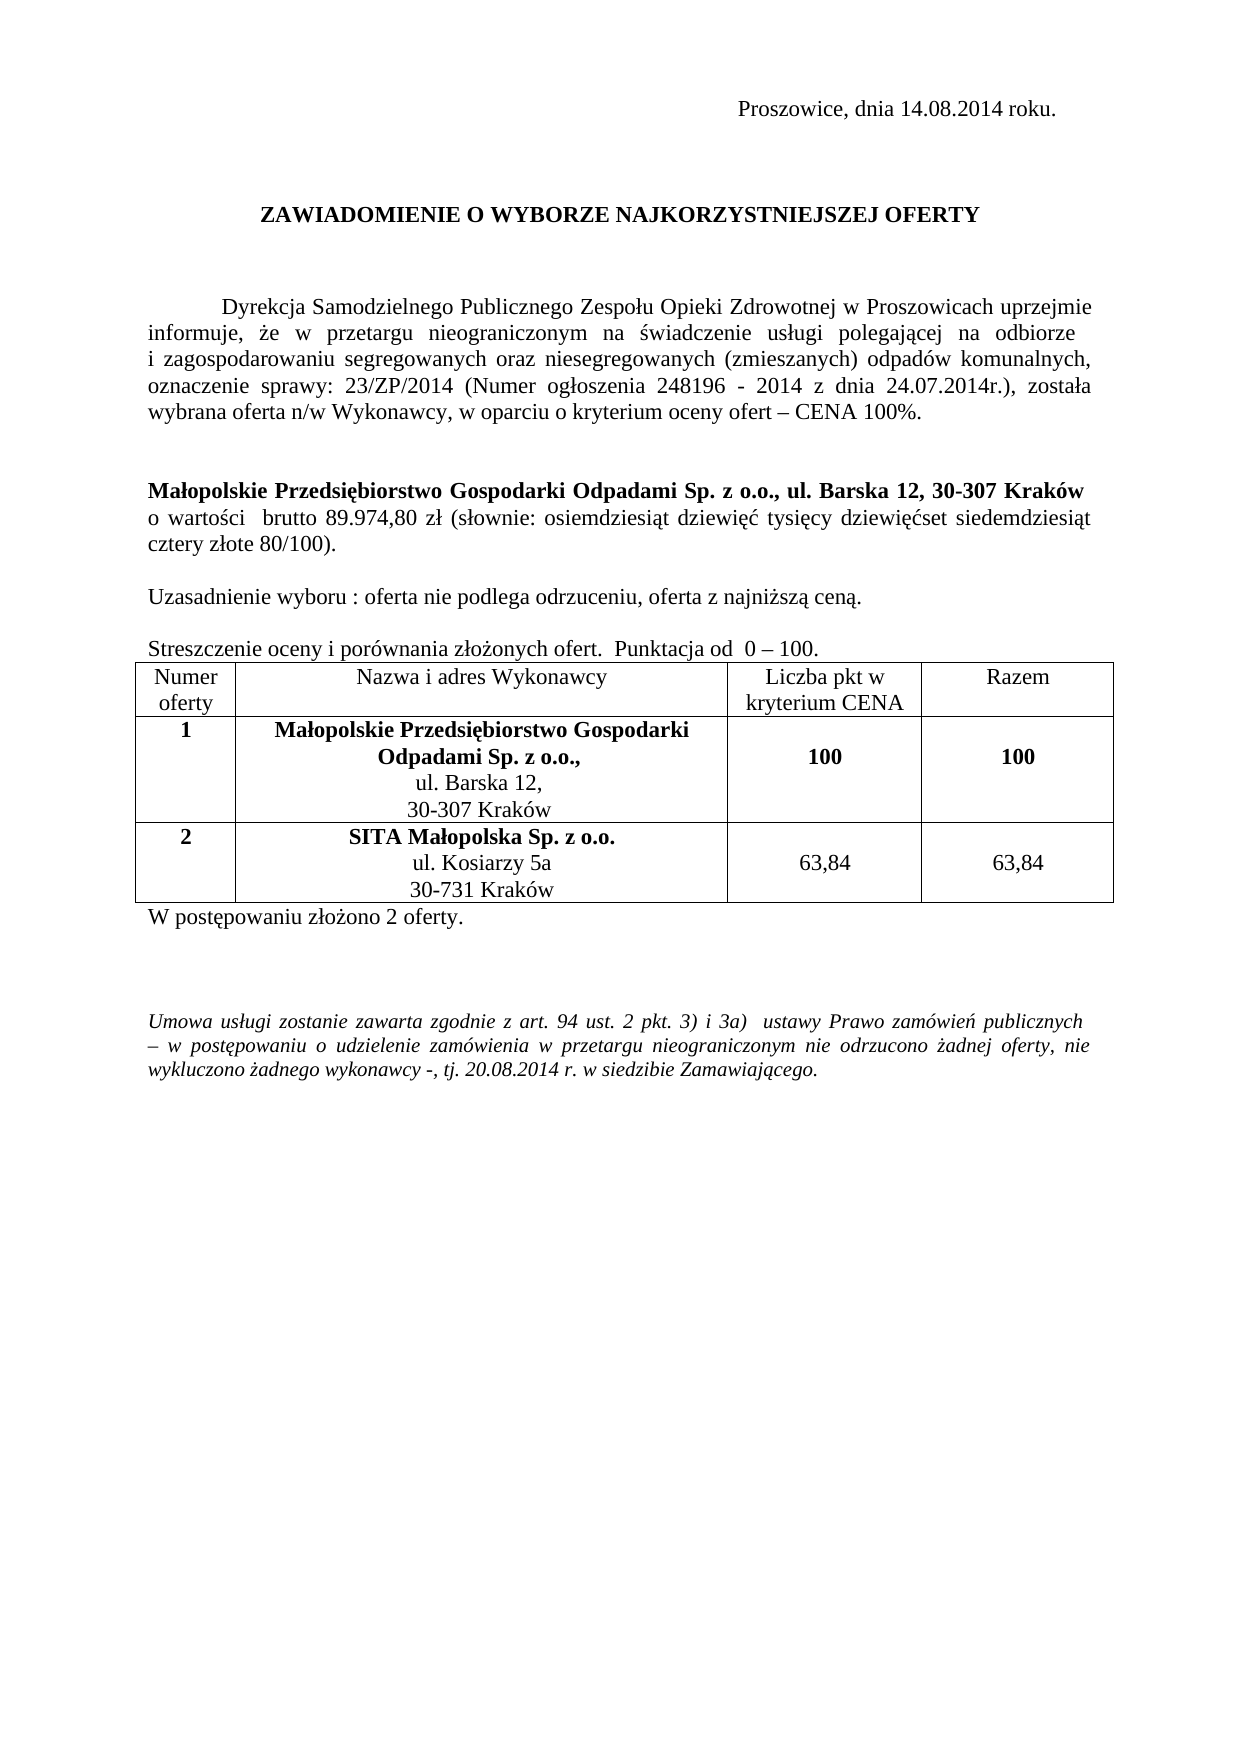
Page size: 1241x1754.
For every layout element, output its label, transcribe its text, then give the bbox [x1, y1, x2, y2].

text Dyrekcja Samodzielnego Publicznego Zespołu Opieki Zdrowotnej w Proszowicach uprzejmie informuje, że w przetargu nieograniczonym na świadczenie usługi polegającej na odbiorze i zagospodarowaniu segregowanych oraz niesegregowanych (zmieszanych) odpadów komunalnych, oznaczenie sprawy: 23/ZP/2014 (Numer ogłoszenia 248196 - 2014 z dnia 24.07.2014r.), została wybrana oferta n/w Wykonawcy, w oparciu o kryterium oceny ofert – CENA 100%. [148, 293, 1093, 424]
table_cell 1 [136, 717, 235, 822]
text Streszczenie oceny i porównania złożonych ofert. Punktacja od 0 – 100. [148, 635, 1093, 662]
text W postępowaniu złożono 2 oferty. [148, 903, 1093, 929]
table_cell 63,84 [728, 823, 921, 902]
table_cell 100 [728, 717, 921, 822]
table_header Liczba pkt w kryterium CENA [728, 663, 921, 716]
text ZAWIADOMIENIE O WYBORZE NAJKORZYSTNIEJSZEJ OFERTY [148, 201, 1093, 227]
table_header Numer oferty [136, 663, 235, 716]
table_cell SITA Małopolska Sp. z o.o. ul. Kosiarzy 5a 30-731 Kraków [236, 823, 727, 902]
subtitle Proszowice, dnia 14.08.2014 roku. [738, 95, 1093, 122]
text Umowa usługi zostanie zawarta zgodnie z art. 94 ust. 2 pkt. 3) i 3a) ustawy Prawo zamówień publicznych – w postępowaniu o udzielenie zamówienia w przetargu nieograniczonym nie odrzucono żadnej oferty, nie wykluczono żadnego wykonawcy -, tj. 20.08.2014 r. w siedzibie Zamawiającego. [148, 1008, 1093, 1081]
table_cell 2 [136, 823, 235, 902]
table_header Razem [922, 663, 1113, 716]
text Uzasadnienie wyboru : oferta nie podlega odrzuceniu, oferta z najniższą ceną. [148, 583, 1093, 609]
text Małopolskie Przedsiębiorstwo Gospodarki Odpadami Sp. z o.o., ul. Barska 12, 30-307 Kraków o wartości brutto 89.974,80 zł (słownie: osiemdziesiąt dziewięć tysięcy dziewięćset siedemdziesiąt cztery złote 80/100). [148, 477, 1093, 556]
table_cell Małopolskie Przedsiębiorstwo Gospodarki Odpadami Sp. z o.o., ul. Barska 12, 30-307 Kraków [236, 717, 727, 822]
table_cell 100 [922, 717, 1113, 822]
table_header Nazwa i adres Wykonawcy [236, 663, 727, 716]
table_cell 63,84 [922, 823, 1113, 902]
